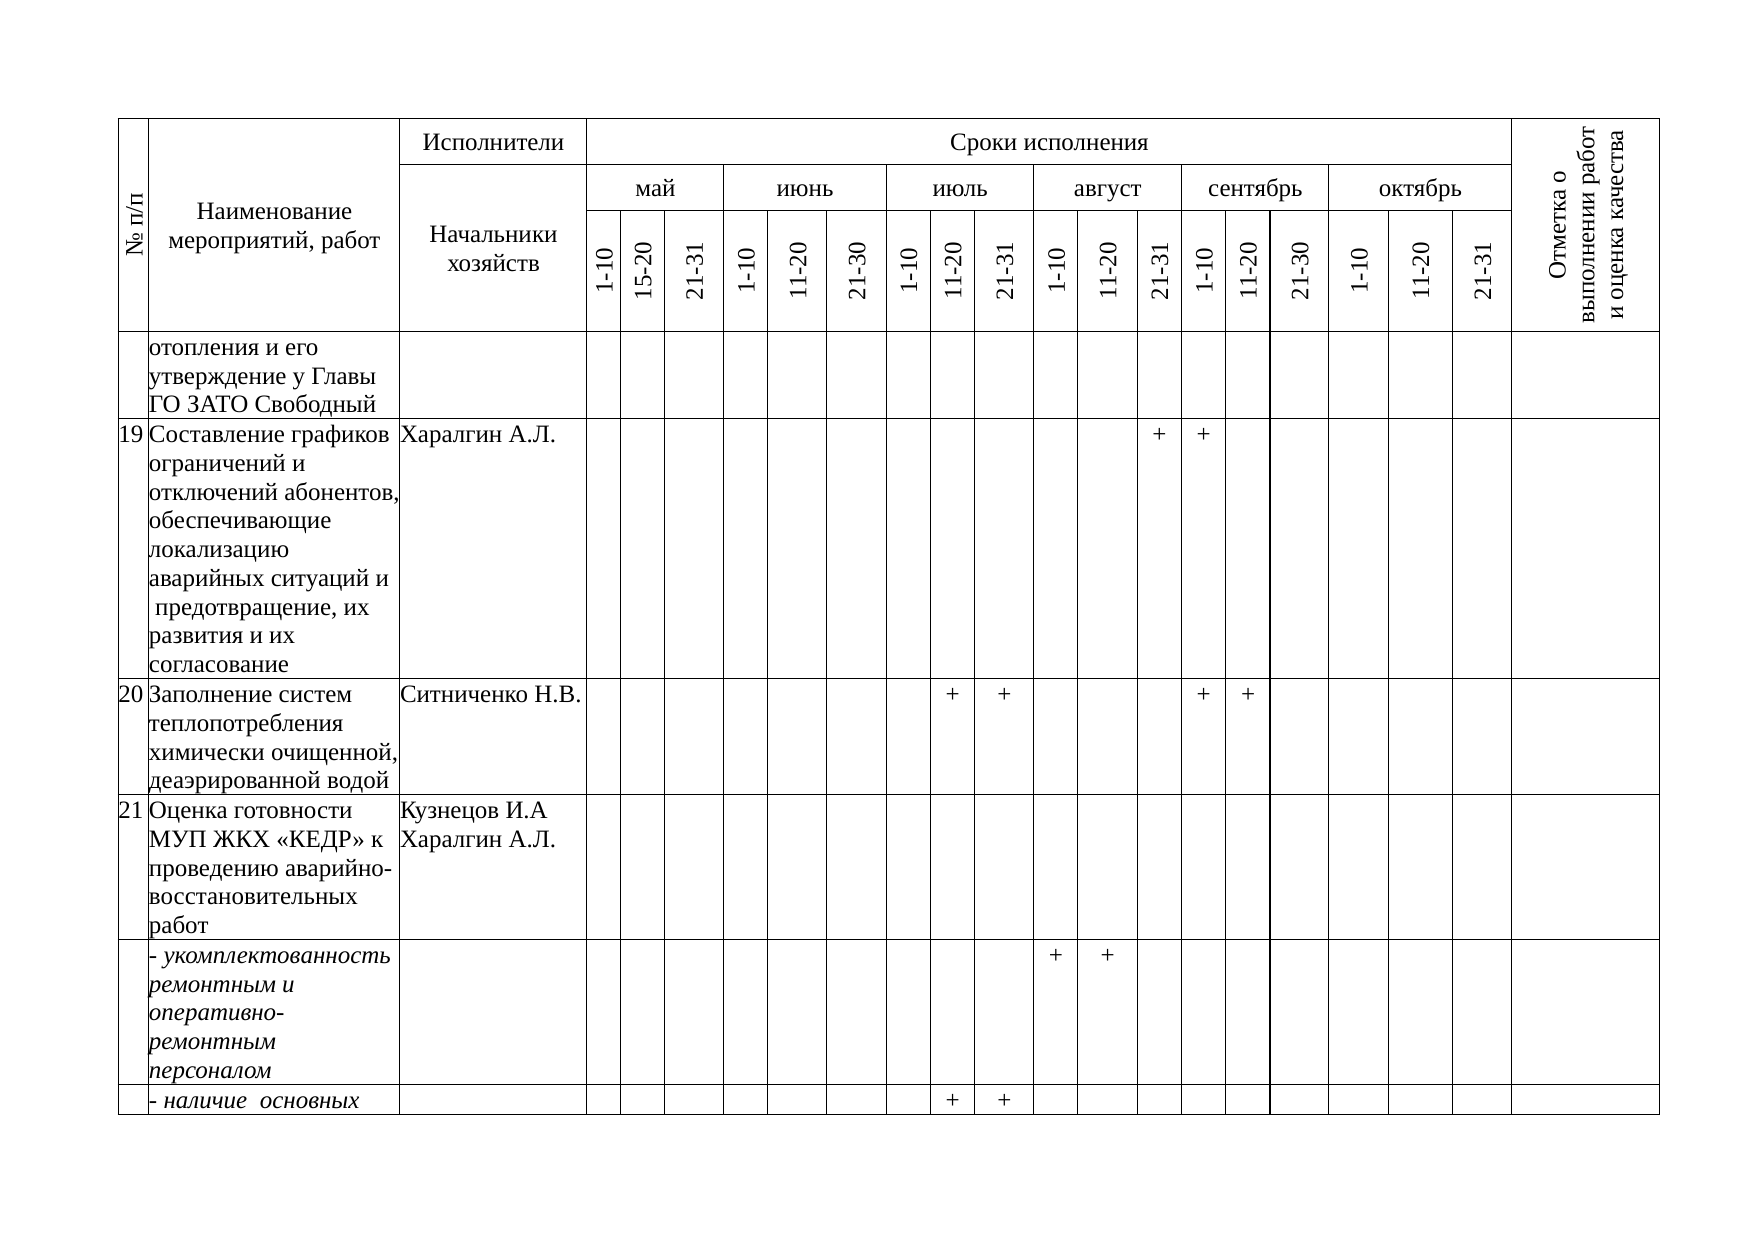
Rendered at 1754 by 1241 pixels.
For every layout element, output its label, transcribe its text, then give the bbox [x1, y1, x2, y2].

table_cell - укомплектованность ремонтным и оперативно-ремонтным персоналом [149, 940, 399, 1084]
table_cell [1138, 1085, 1181, 1113]
table_cell [827, 1085, 886, 1113]
table_cell [1329, 419, 1388, 678]
table_cell [975, 419, 1033, 678]
table_header Наименование мероприятий, работ [149, 119, 399, 331]
table_cell [1138, 795, 1181, 939]
table_cell Начальники хозяйств [400, 165, 586, 331]
table_cell сентябрь [1182, 165, 1328, 210]
table_cell [931, 332, 974, 418]
table_cell + [1034, 940, 1077, 1084]
table_cell [1453, 795, 1511, 939]
table_cell [1329, 940, 1388, 1084]
table_cell [1512, 1085, 1659, 1113]
table_cell [975, 940, 1033, 1084]
table_cell [887, 679, 930, 794]
table_cell [827, 940, 886, 1084]
table_cell [1138, 940, 1181, 1084]
table_cell [1138, 332, 1181, 418]
table_cell + [931, 679, 974, 794]
table_cell [887, 419, 930, 678]
table_cell [975, 795, 1033, 939]
table_cell 20 [119, 679, 148, 794]
table_cell [975, 332, 1033, 418]
table_header Исполнители [400, 119, 586, 164]
table_cell [1453, 419, 1511, 678]
table_cell 11-20 [1226, 211, 1269, 331]
table_cell [827, 795, 886, 939]
table_cell [1226, 1085, 1269, 1113]
table_cell [1226, 940, 1269, 1084]
table_cell Харалгин А.Л. [400, 419, 586, 678]
table_cell [665, 795, 723, 939]
table_cell [1389, 940, 1452, 1084]
table_cell [827, 419, 886, 678]
table_cell [621, 679, 664, 794]
table_cell [1226, 795, 1269, 939]
table_cell [1329, 795, 1388, 939]
table_cell [587, 332, 620, 418]
table_cell [119, 332, 148, 418]
table_cell + [1226, 679, 1269, 794]
table_cell [1078, 332, 1137, 418]
table_header Отметка о выполнении работ и оценка качества [1512, 119, 1659, 331]
table_cell [400, 1085, 586, 1113]
table_header Сроки исполнения [587, 119, 1511, 164]
table_cell [827, 332, 886, 418]
table_cell [587, 679, 620, 794]
table_cell [1034, 679, 1077, 794]
table_cell [665, 1085, 723, 1113]
table_cell [1512, 419, 1659, 678]
table_cell октябрь [1329, 165, 1511, 210]
table_cell [665, 940, 723, 1084]
table_cell 11-20 [931, 211, 974, 331]
table_cell [768, 332, 826, 418]
table_cell 21-31 [665, 211, 723, 331]
table_cell 1-10 [1034, 211, 1077, 331]
table_cell [1182, 1085, 1225, 1113]
table_cell [1329, 1085, 1388, 1113]
table_cell 21-30 [827, 211, 886, 331]
table_cell [1271, 332, 1328, 418]
table_cell 21-31 [1138, 211, 1181, 331]
table_cell 21 [119, 795, 148, 939]
table_cell [1034, 332, 1077, 418]
table_cell [768, 679, 826, 794]
table_cell [931, 419, 974, 678]
table_cell [724, 795, 767, 939]
table_cell [768, 940, 826, 1084]
table_cell [1078, 1085, 1137, 1113]
table_cell Составление графиков ограничений и отключений абонентов, обеспечивающие локализацию аварийных ситуаций и предотвращение, их развития и их согласование [149, 419, 399, 678]
table_cell [1226, 419, 1269, 678]
table_cell отопления и его утверждение у Главы ГО ЗАТО Свободный [149, 332, 399, 418]
table_cell [587, 795, 620, 939]
table_cell [768, 1085, 826, 1113]
table_cell [621, 940, 664, 1084]
table_cell [587, 940, 620, 1084]
table_cell [1182, 795, 1225, 939]
table_cell [1389, 332, 1452, 418]
table_cell 1-10 [1329, 211, 1388, 331]
table_cell [1329, 679, 1388, 794]
table_cell [400, 332, 586, 418]
table_cell [1453, 1085, 1511, 1113]
table_cell [1389, 1085, 1452, 1113]
table_cell [1389, 795, 1452, 939]
table_cell [724, 679, 767, 794]
table_cell [887, 332, 930, 418]
table_cell 21-31 [975, 211, 1033, 331]
table_cell [1138, 679, 1181, 794]
table_cell [119, 1085, 148, 1113]
table_cell 11-20 [1389, 211, 1452, 331]
table_cell + [1182, 679, 1225, 794]
table_cell [1182, 940, 1225, 1084]
table_cell [1271, 679, 1328, 794]
table_cell [1182, 332, 1225, 418]
table_cell [1453, 332, 1511, 418]
table_cell [1453, 940, 1511, 1084]
table_cell [1271, 419, 1328, 678]
table_cell 1-10 [887, 211, 930, 331]
table_cell [665, 419, 723, 678]
table_cell 1-10 [724, 211, 767, 331]
table_cell [665, 332, 723, 418]
table_cell Кузнецов И.А Харалгин А.Л. [400, 795, 586, 939]
table_cell [887, 795, 930, 939]
table_cell [1512, 795, 1659, 939]
table_cell [1512, 940, 1659, 1084]
table_cell [1329, 332, 1388, 418]
table_cell [724, 332, 767, 418]
table_cell [665, 679, 723, 794]
table_cell [1078, 419, 1137, 678]
table_cell [1271, 795, 1328, 939]
table_cell [1078, 795, 1137, 939]
table_cell + [1138, 419, 1181, 678]
table_cell [724, 940, 767, 1084]
table_cell + [1182, 419, 1225, 678]
table_cell [1271, 1085, 1328, 1113]
table_cell [827, 679, 886, 794]
table_cell [887, 1085, 930, 1113]
table_cell + [1078, 940, 1137, 1084]
table_cell [1512, 679, 1659, 794]
table_cell [1389, 419, 1452, 678]
table_cell [621, 1085, 664, 1113]
table_cell [1271, 940, 1328, 1084]
table_cell Ситниченко Н.В. [400, 679, 586, 794]
table_cell + [975, 679, 1033, 794]
table_cell [724, 419, 767, 678]
table_cell Заполнение систем теплопотребления химически очищенной, деаэрированной водой [149, 679, 399, 794]
table_cell - наличие основных [149, 1085, 399, 1113]
table_cell май [587, 165, 723, 210]
table_cell [587, 1085, 620, 1113]
table_cell Оценка готовности МУП ЖКХ «КЕДР» к проведению аварийно-восстановительных работ [149, 795, 399, 939]
table_cell 15-20 [621, 211, 664, 331]
table_cell [119, 940, 148, 1084]
table_cell [400, 940, 586, 1084]
table_cell 11-20 [768, 211, 826, 331]
table_cell [724, 1085, 767, 1113]
table_cell 21-31 [1453, 211, 1511, 331]
table_cell [931, 795, 974, 939]
table_cell + [975, 1085, 1033, 1113]
table_cell [1034, 795, 1077, 939]
table_cell [1453, 679, 1511, 794]
table_cell [621, 332, 664, 418]
table_cell [1226, 332, 1269, 418]
table_cell 1-10 [587, 211, 620, 331]
table_cell [1034, 1085, 1077, 1113]
table_cell 1-10 [1182, 211, 1225, 331]
table_cell [621, 795, 664, 939]
table_cell [621, 419, 664, 678]
table_cell 19 [119, 419, 148, 678]
table_cell + [931, 1085, 974, 1113]
table_cell [1389, 679, 1452, 794]
table_cell [768, 795, 826, 939]
table_cell 21-30 [1271, 211, 1328, 331]
table_cell август [1034, 165, 1181, 210]
table_cell июль [887, 165, 1033, 210]
table_cell [887, 940, 930, 1084]
table_cell [1078, 679, 1137, 794]
table_cell [1034, 419, 1077, 678]
table_cell 11-20 [1078, 211, 1137, 331]
table_cell [587, 419, 620, 678]
table_cell [931, 940, 974, 1084]
table_cell июнь [724, 165, 886, 210]
table_cell [768, 419, 826, 678]
table_cell [1512, 332, 1659, 418]
table_header № п/п [119, 119, 148, 331]
